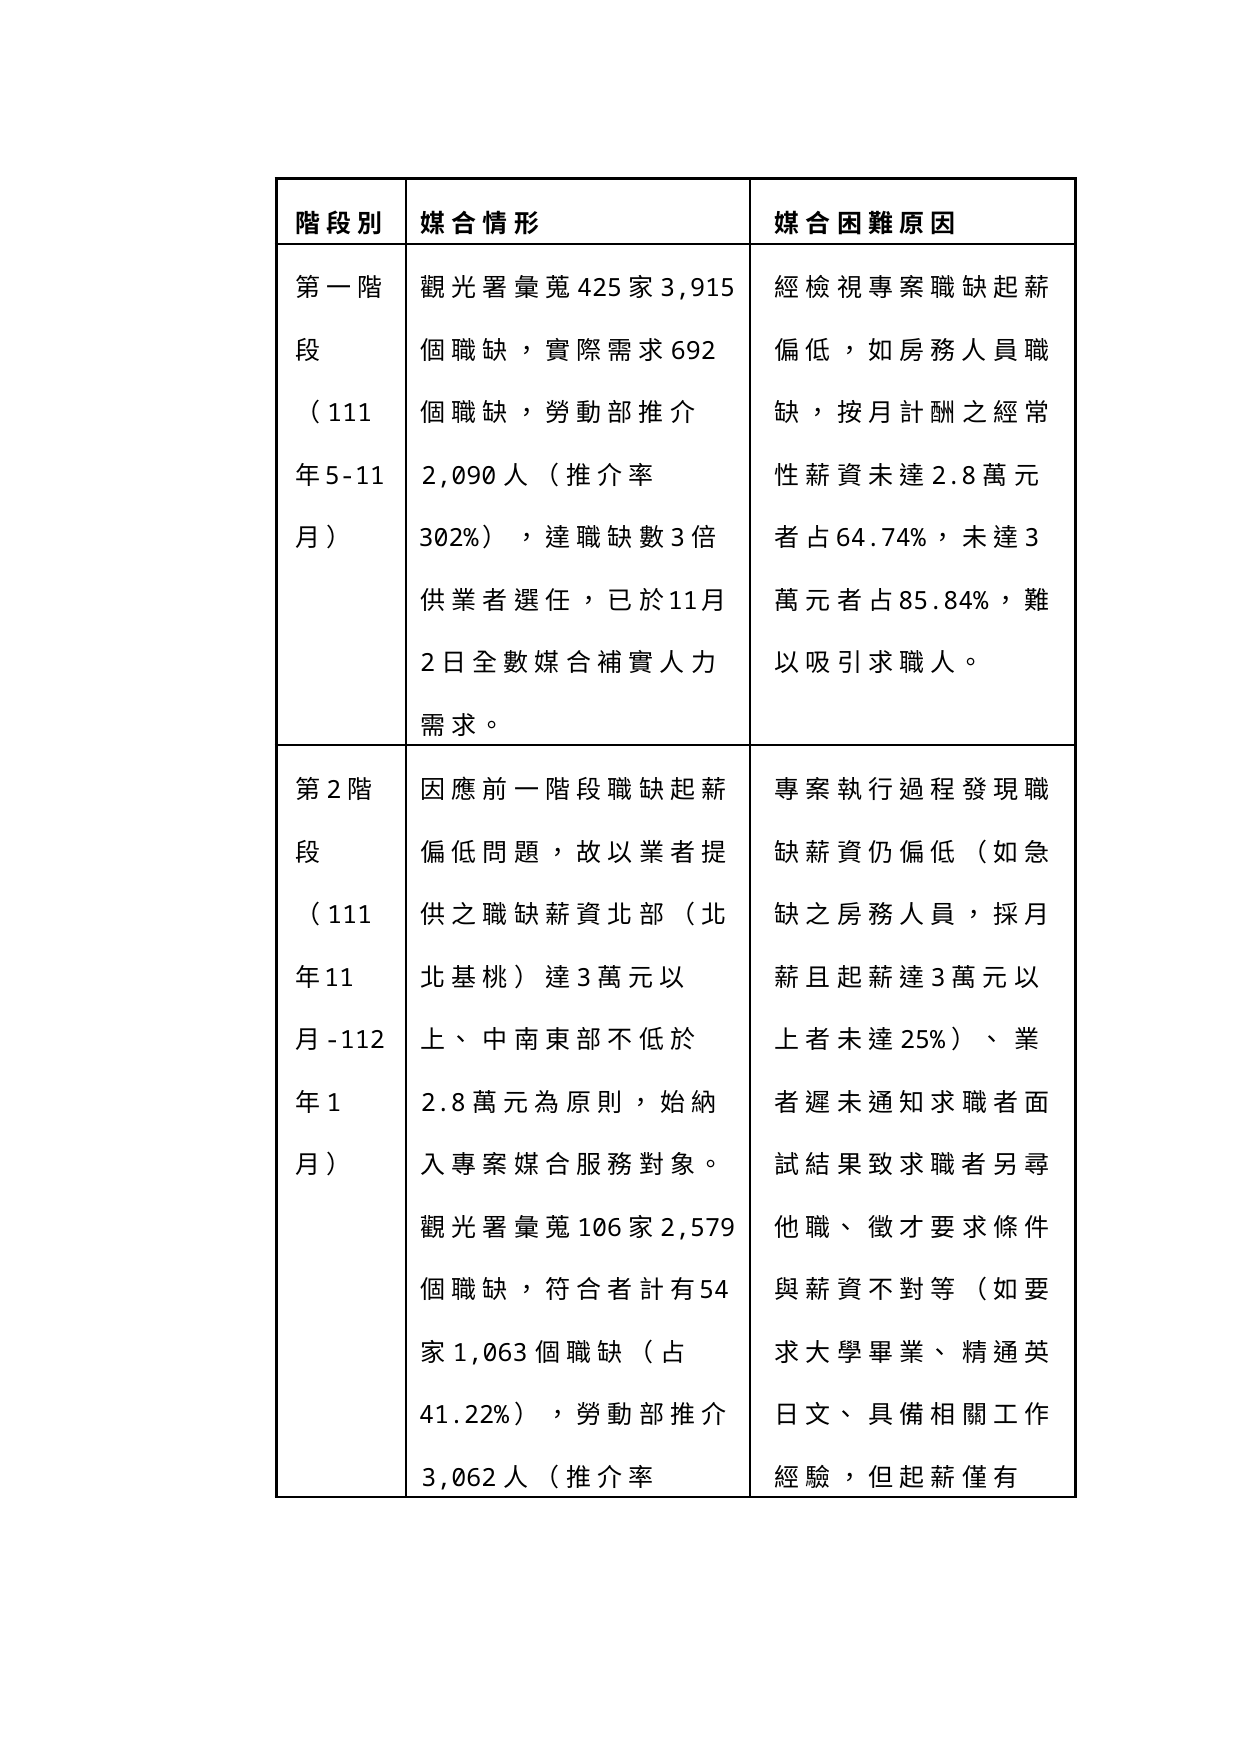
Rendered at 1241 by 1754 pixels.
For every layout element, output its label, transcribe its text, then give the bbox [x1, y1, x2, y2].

table_header 媒合困難原因 [751, 180, 1074, 243]
table_cell 經檢視專案職缺起薪偏低，如房務人員職缺，按月計酬之經常性薪資未達2.8萬元者占64.74%，未達3萬元者占85.84%，難以吸引求職人。 [751, 245, 1074, 744]
table_cell 第一階段（111年5-11月） [278, 245, 405, 744]
table_cell 專案執行過程發現職缺薪資仍偏低（如急缺之房務人員，採月薪且起薪達3萬元以上者未達25%）、業者遲未通知求職者面試結果致求職者另尋他職、徵才要求條件與薪資不對等（如要求大學畢業、精通英日文、具備相關工作經驗，但起薪僅有 [751, 746, 1074, 1496]
table_header 媒合情形 [407, 180, 749, 243]
table_cell 因應前一階段職缺起薪偏低問題，故以業者提供之職缺薪資北部（北北基桃）達3萬元以上、中南東部不低於2.8萬元為原則，始納入專案媒合服務對象。觀光署彙蒐106家2,579個職缺，符合者計有54家1,063個職缺（占41.22%），勞動部推介3,062人（推介率 [407, 746, 749, 1496]
table_cell 觀光署彙蒐425家3,915個職缺，實際需求692個職缺，勞動部推介2,090人（推介率302%），達職缺數3倍供業者選任，已於11月2日全數媒合補實人力需求。 [407, 245, 749, 744]
table_cell 第2階段（111年11月-112年1月） [278, 746, 405, 1496]
table_header 階段別 [278, 180, 405, 243]
